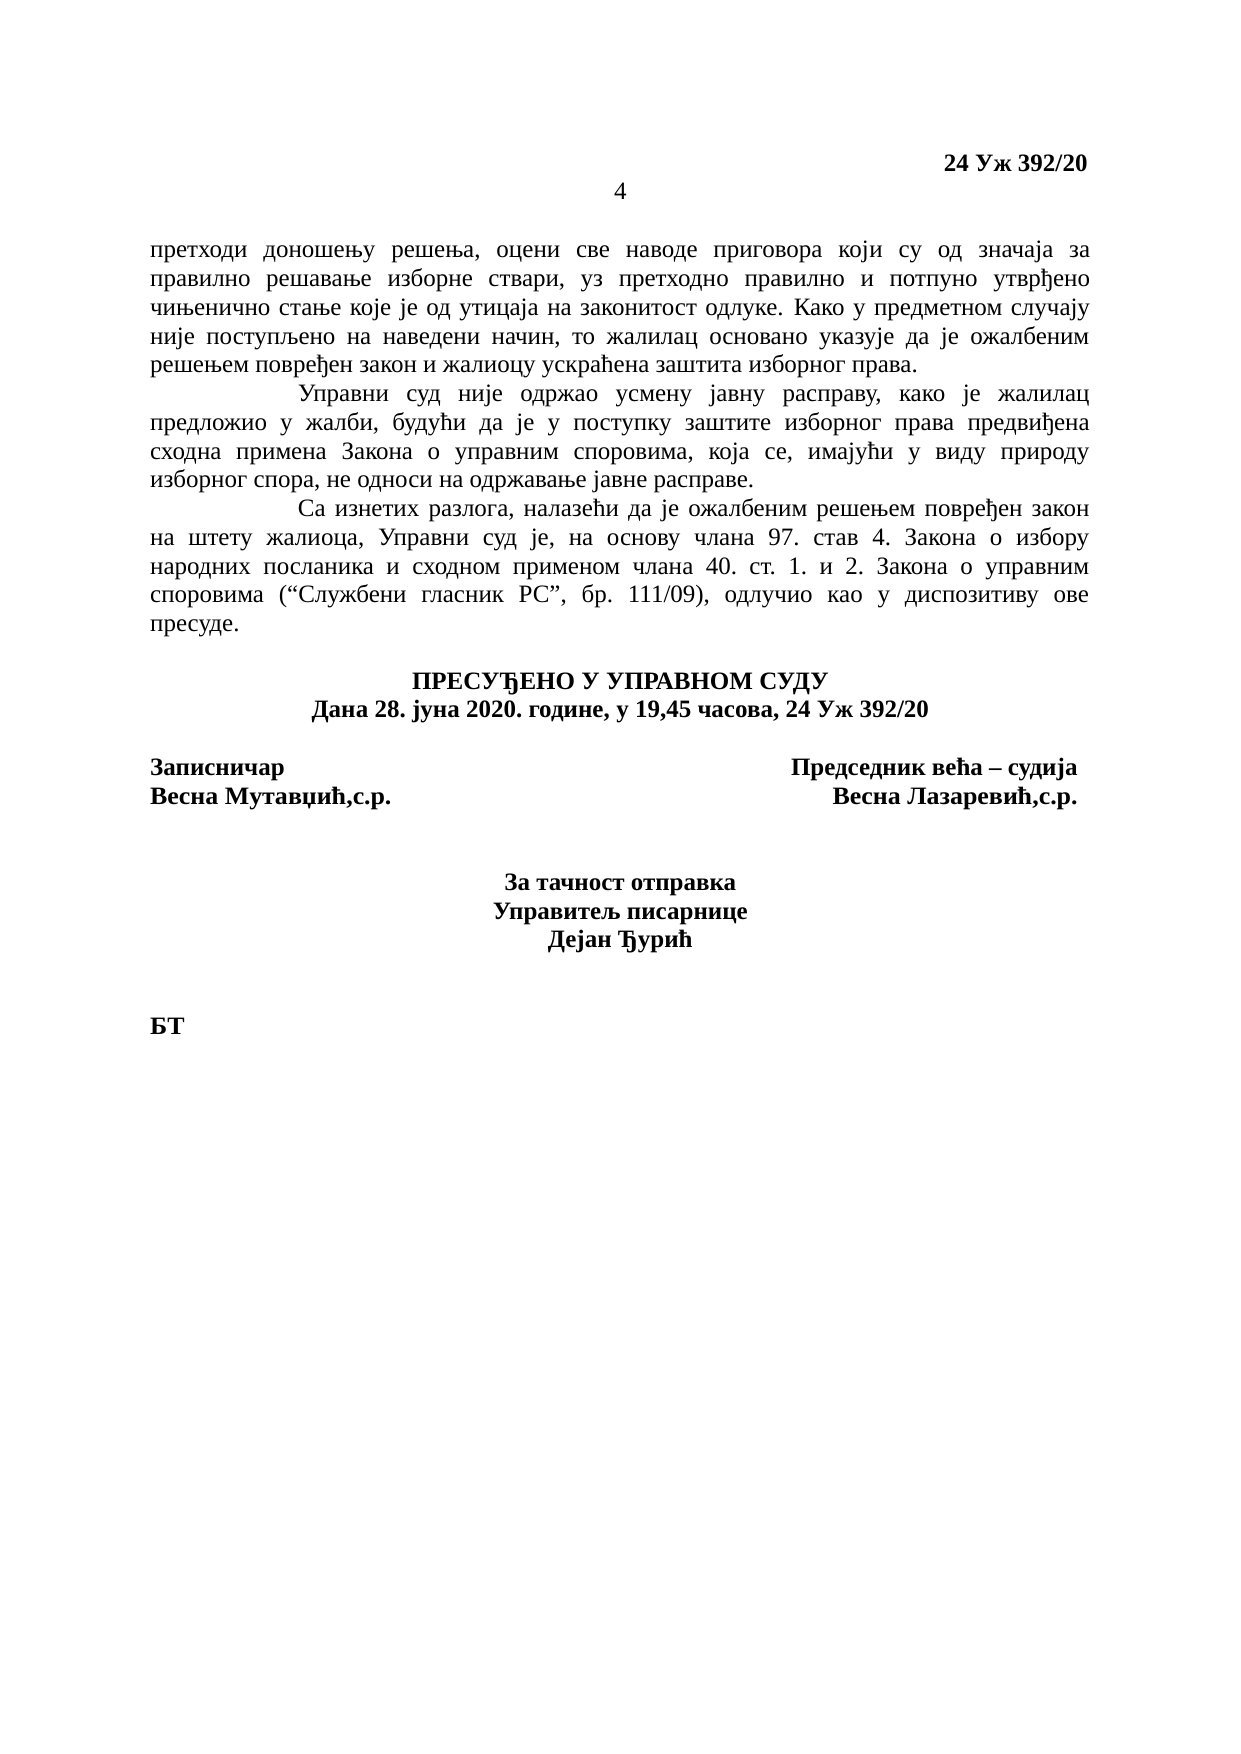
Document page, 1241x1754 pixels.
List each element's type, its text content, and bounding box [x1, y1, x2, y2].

text Са изнетих разлога, налазећи да је ожалбеним решењем повређен закон на штету жалиоца, Управни суд је, на основу члана 97. став 4. Закона о избору народних посланика и сходном применом члана 40. ст. 1. и 2. Закона о управним споровима (“Службени гласник РС”, бр. 111/09), одлучио као у диспозитиву ове пресуде. [150, 493, 1090, 637]
text Дана 28. јуна 2020. године, у 19,45 часова, 24 Уж 392/20 [150, 694, 1090, 723]
text претходи доношењу решења, оцени све наводе приговора који су од значаја за правилно решавање изборне ствари, уз претходно правилно и потпуно утврђено чињенично стање које је од утицаја на законитост одлуке. Како у предметном случају није поступљено на наведени начин, то жалилац основано указује да је ожалбеним решењем повређен закон и жалиоцу ускраћена заштита изборног права. [150, 234, 1090, 378]
text Весна Мутавџић,с.р. Весна Лазаревић,с.р. [150, 781, 1090, 809]
text Управни суд није одржао усмену јавну расправу, како је жалилац предложио у жалби, будући да је у поступку заштите изборног права предвиђена сходна примена Закона о управним споровима, која се, имајући у виду природу изборног спора, не односи на одржавање јавне расправе. [150, 378, 1090, 493]
text БT [150, 1011, 1090, 1039]
text За тачност отправка [150, 867, 1090, 896]
text ПРЕСУЂЕНО У УПРАВНОМ СУДУ [150, 666, 1090, 694]
text Управитељ писарнице [150, 896, 1090, 924]
text Дејан Ђурић [150, 924, 1090, 953]
text Записничар Председник већа – судија [150, 752, 1090, 781]
